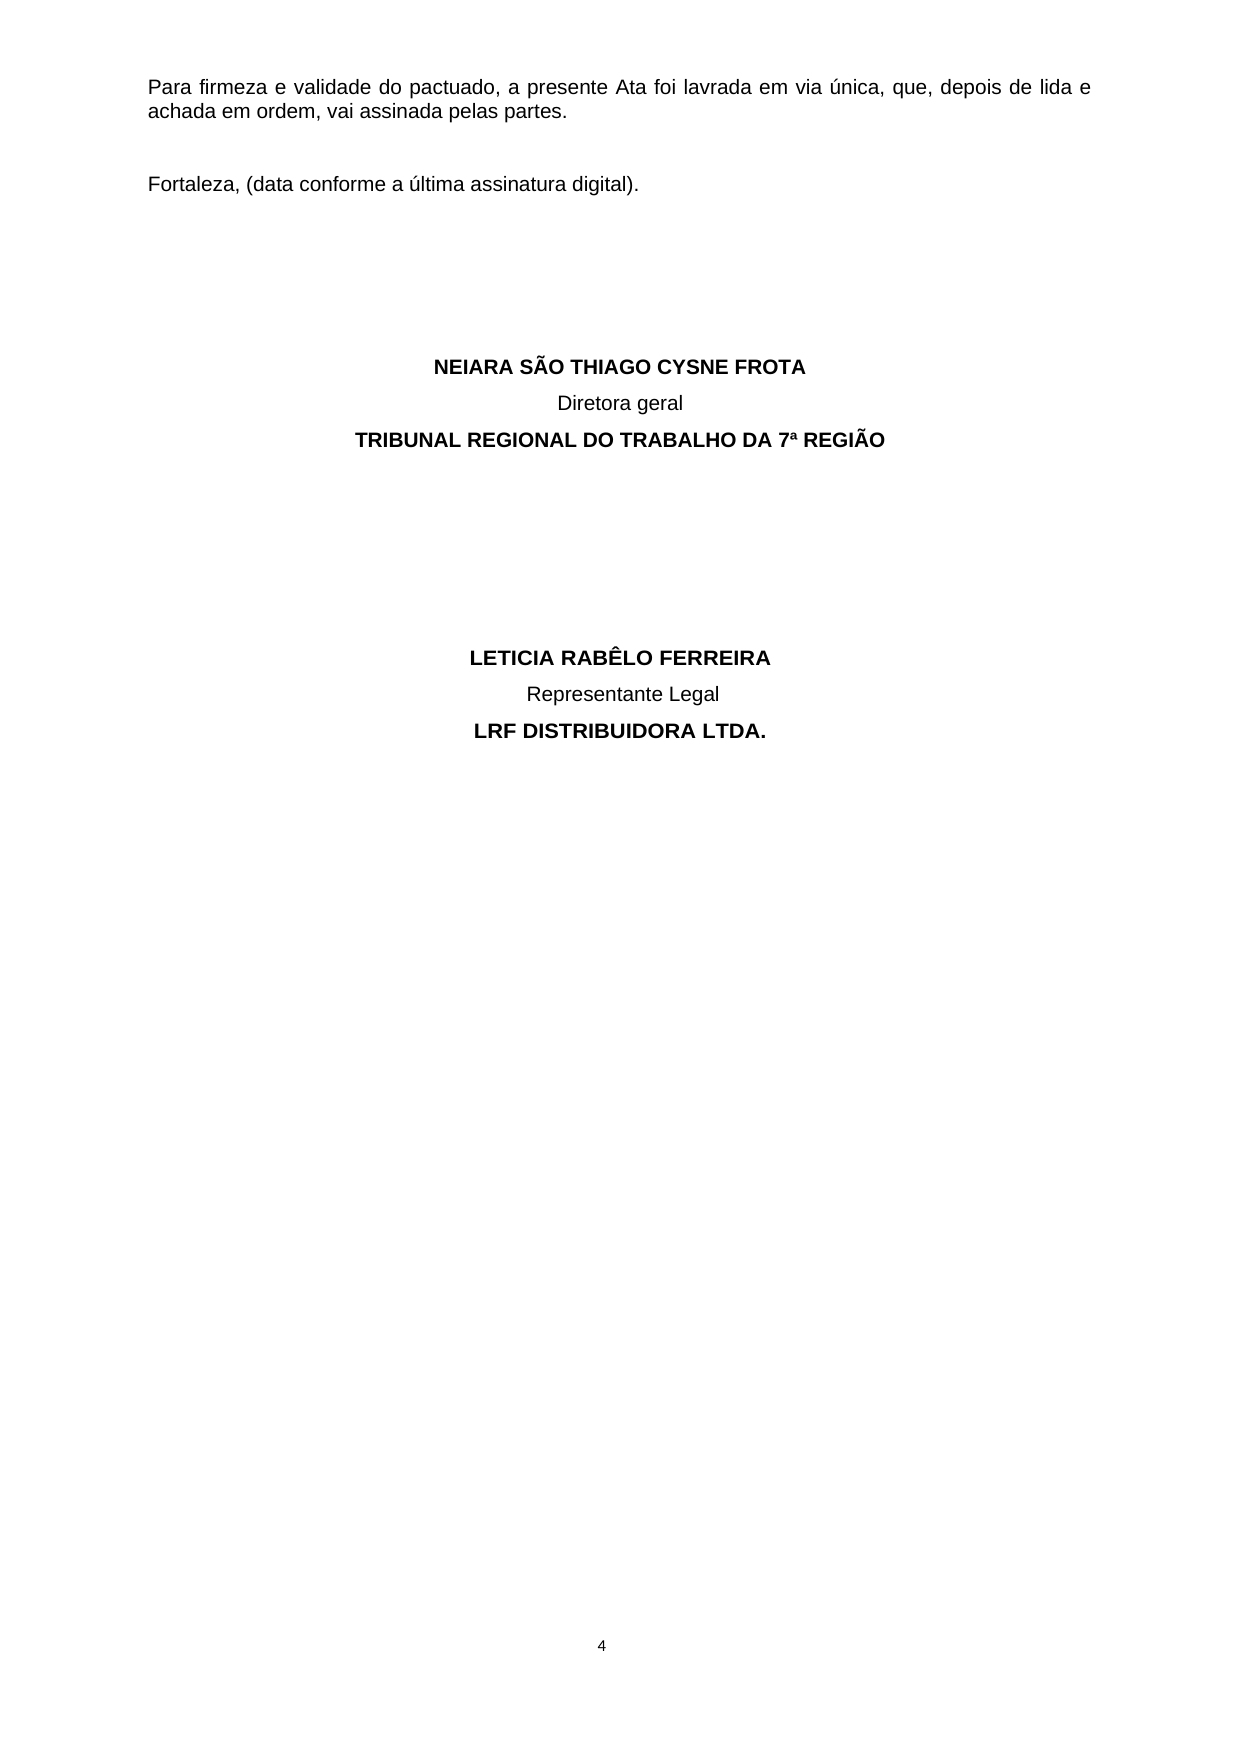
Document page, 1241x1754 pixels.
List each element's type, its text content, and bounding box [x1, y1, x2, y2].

text Representante Legal [148, 682, 1093, 706]
text NEIARA SÃO THIAGO CYSNE FROTA [148, 355, 1093, 379]
text LETICIA RABÊLO FERREIRA [148, 646, 1093, 670]
text Diretora geral [148, 391, 1093, 415]
text TRIBUNAL REGIONAL DO TRABALHO DA 7ª REGIÃO [148, 428, 1093, 452]
text Fortaleza, (data conforme a última assinatura digital). [148, 172, 1093, 196]
text LRF DISTRIBUIDORA LTDA. [148, 718, 1093, 742]
text Para firmeza e validade do pactuado, a presente Ata foi lavrada em via única, que, depois de lida e achada em ordem, vai assinada pelas partes. [148, 75, 1093, 123]
